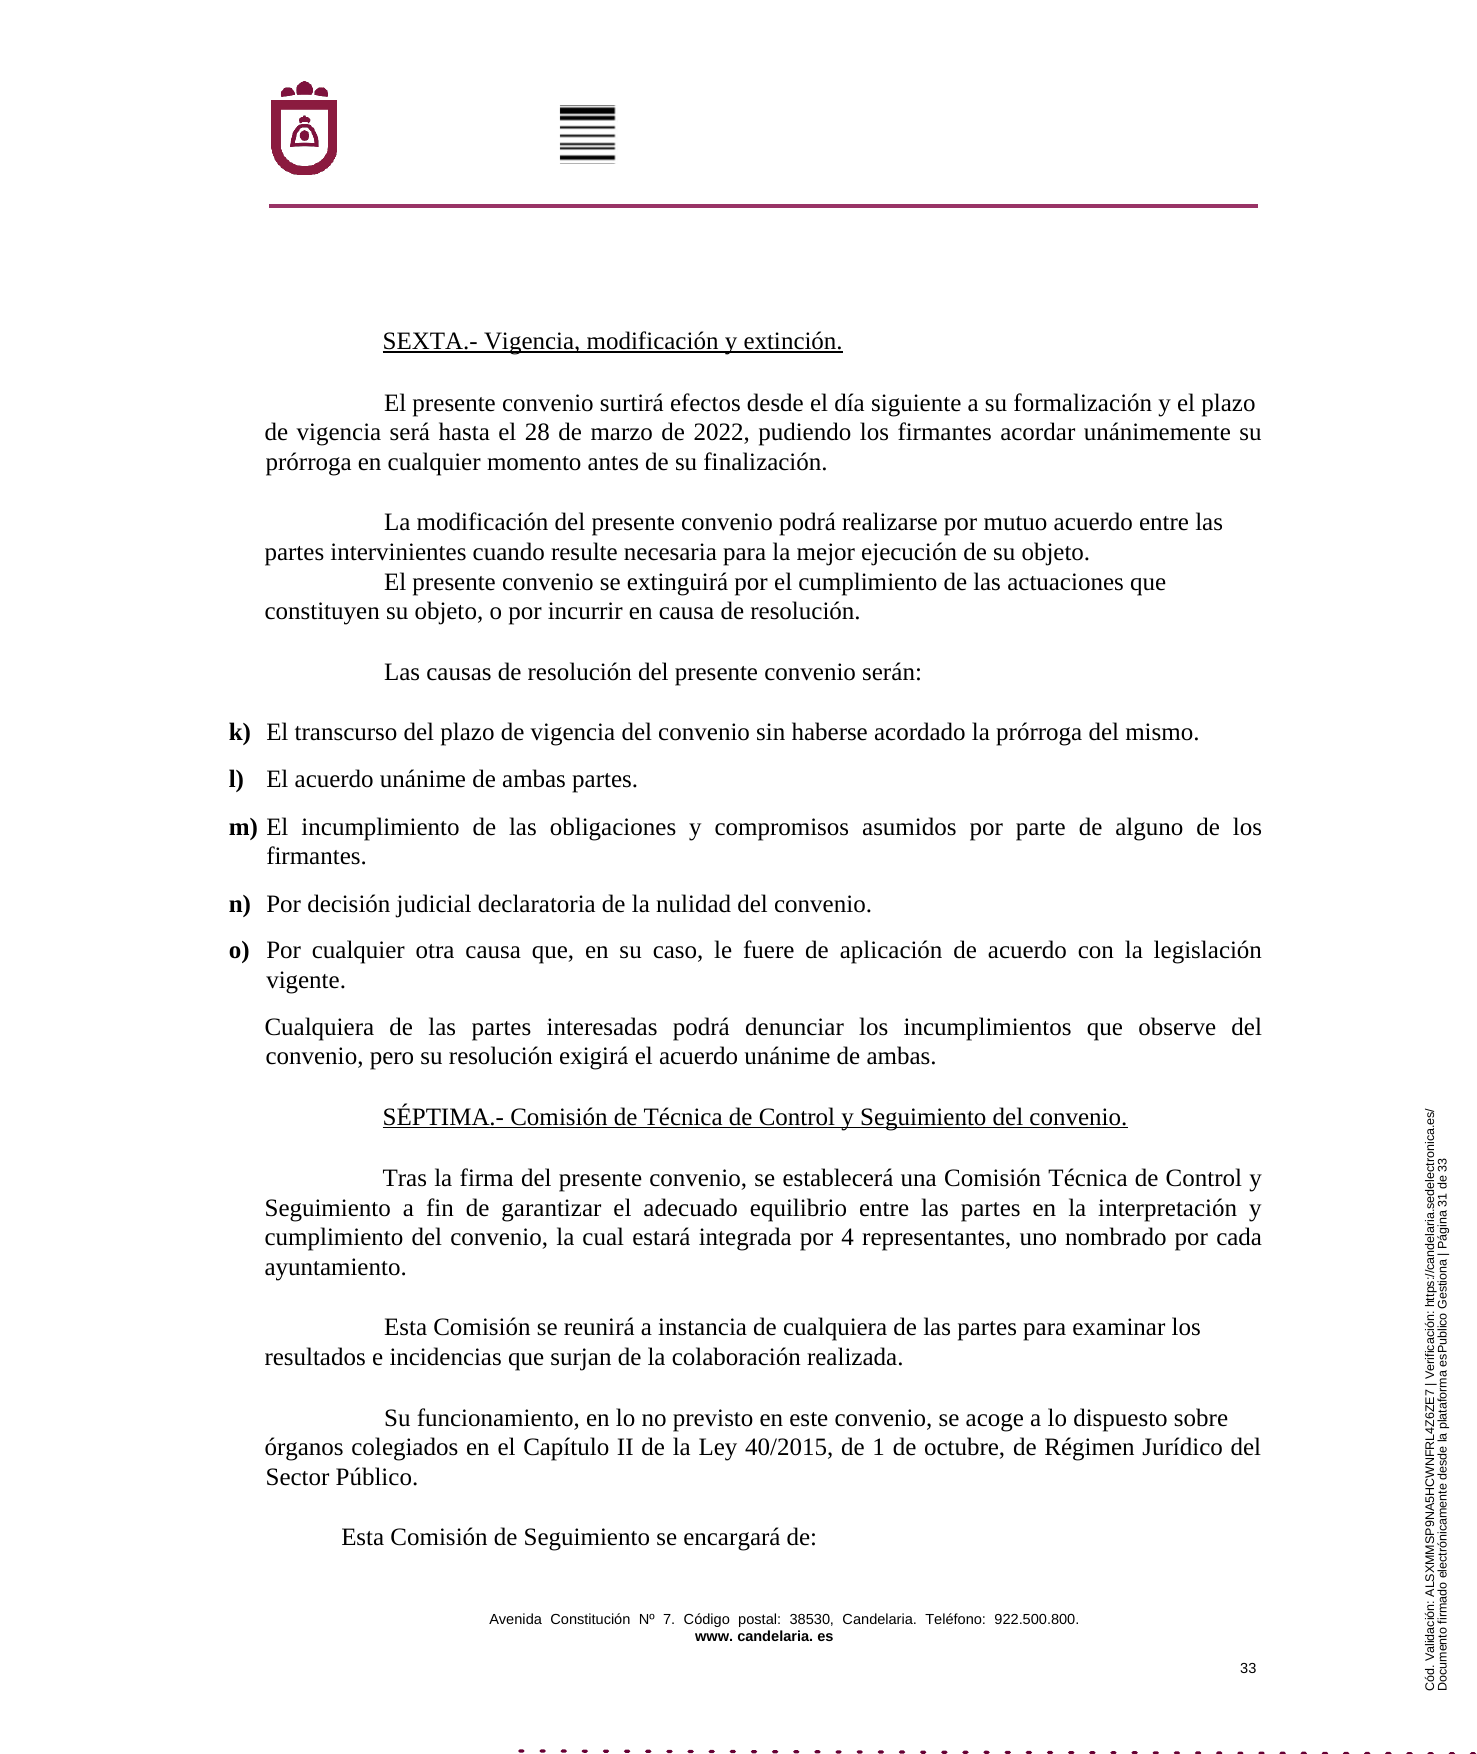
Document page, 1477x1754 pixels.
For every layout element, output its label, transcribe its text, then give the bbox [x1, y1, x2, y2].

list El incumplimiento de las obligaciones y compromisos asumidos por parte de alguno de los firmantes. [228, 812, 1263, 870]
text Esta Comisión se reunirá a instancia de cualquiera de las partes para examinar los [384, 1312, 1263, 1341]
list Por decisión judicial declaratoria de la nulidad del convenio. [228, 889, 1263, 917]
list El transcurso del plazo de vigencia del convenio sin haberse acordado la prórroga del mismo. [228, 717, 1263, 746]
text de vigencia será hasta el 28 de marzo de 2022, pudiendo los firmantes acordar unánimemente su prórroga en cualquier momento antes de su finalización. [264, 417, 1263, 476]
text órganos colegiados en el Capítulo II de la Ley 40/2015, de 1 de octubre, de Régimen Jurídico del Sector Público. [264, 1432, 1263, 1491]
text partes intervinientes cuando resulte necesaria para la mejor ejecución de su objeto. [264, 537, 1263, 566]
text constituyen su objeto, o por incurrir en causa de resolución. [264, 596, 1263, 625]
text Cualquiera de las partes interesadas podrá denunciar los incumplimientos que observe del convenio, pero su resolución exigirá el acuerdo unánime de ambas. [264, 1012, 1263, 1070]
text SÉPTIMA.- Comisión de Técnica de Control y Seguimiento del convenio. [382, 1102, 1268, 1131]
list Por cualquier otra causa que, en su caso, le fuere de aplicación de acuerdo con la legislación vigente. [228, 936, 1263, 994]
text Las causas de resolución del presente convenio serán: [384, 657, 1263, 686]
text Su funcionamiento, en lo no previsto en este convenio, se acoge a lo dispuesto sobre [384, 1403, 1263, 1431]
text La modificación del presente convenio podrá realizarse por mutuo acuerdo entre las [384, 507, 1263, 536]
text SEXTA.- Vigencia, modificación y extinción. [382, 326, 1268, 355]
list El acuerdo unánime de ambas partes. [228, 764, 1263, 793]
text resultados e incidencias que surjan de la colaboración realizada. [264, 1342, 1263, 1371]
text El presente convenio surtirá efectos desde el día siguiente a su formalización y el plazo [384, 388, 1263, 416]
text Esta Comisión de Seguimiento se encargará de: [341, 1522, 1263, 1551]
text Tras la firma del presente convenio, se establecerá una Comisión Técnica de Control y Seguimiento a fin de garantizar el adecuado equilibrio entre las partes en la interpretación y cumplimiento del convenio, la cual estará integrada por 4 representantes, uno nombrado por cada ayuntamiento. [264, 1163, 1263, 1281]
text El presente convenio se extinguirá por el cumplimiento de las actuaciones que [384, 567, 1263, 596]
